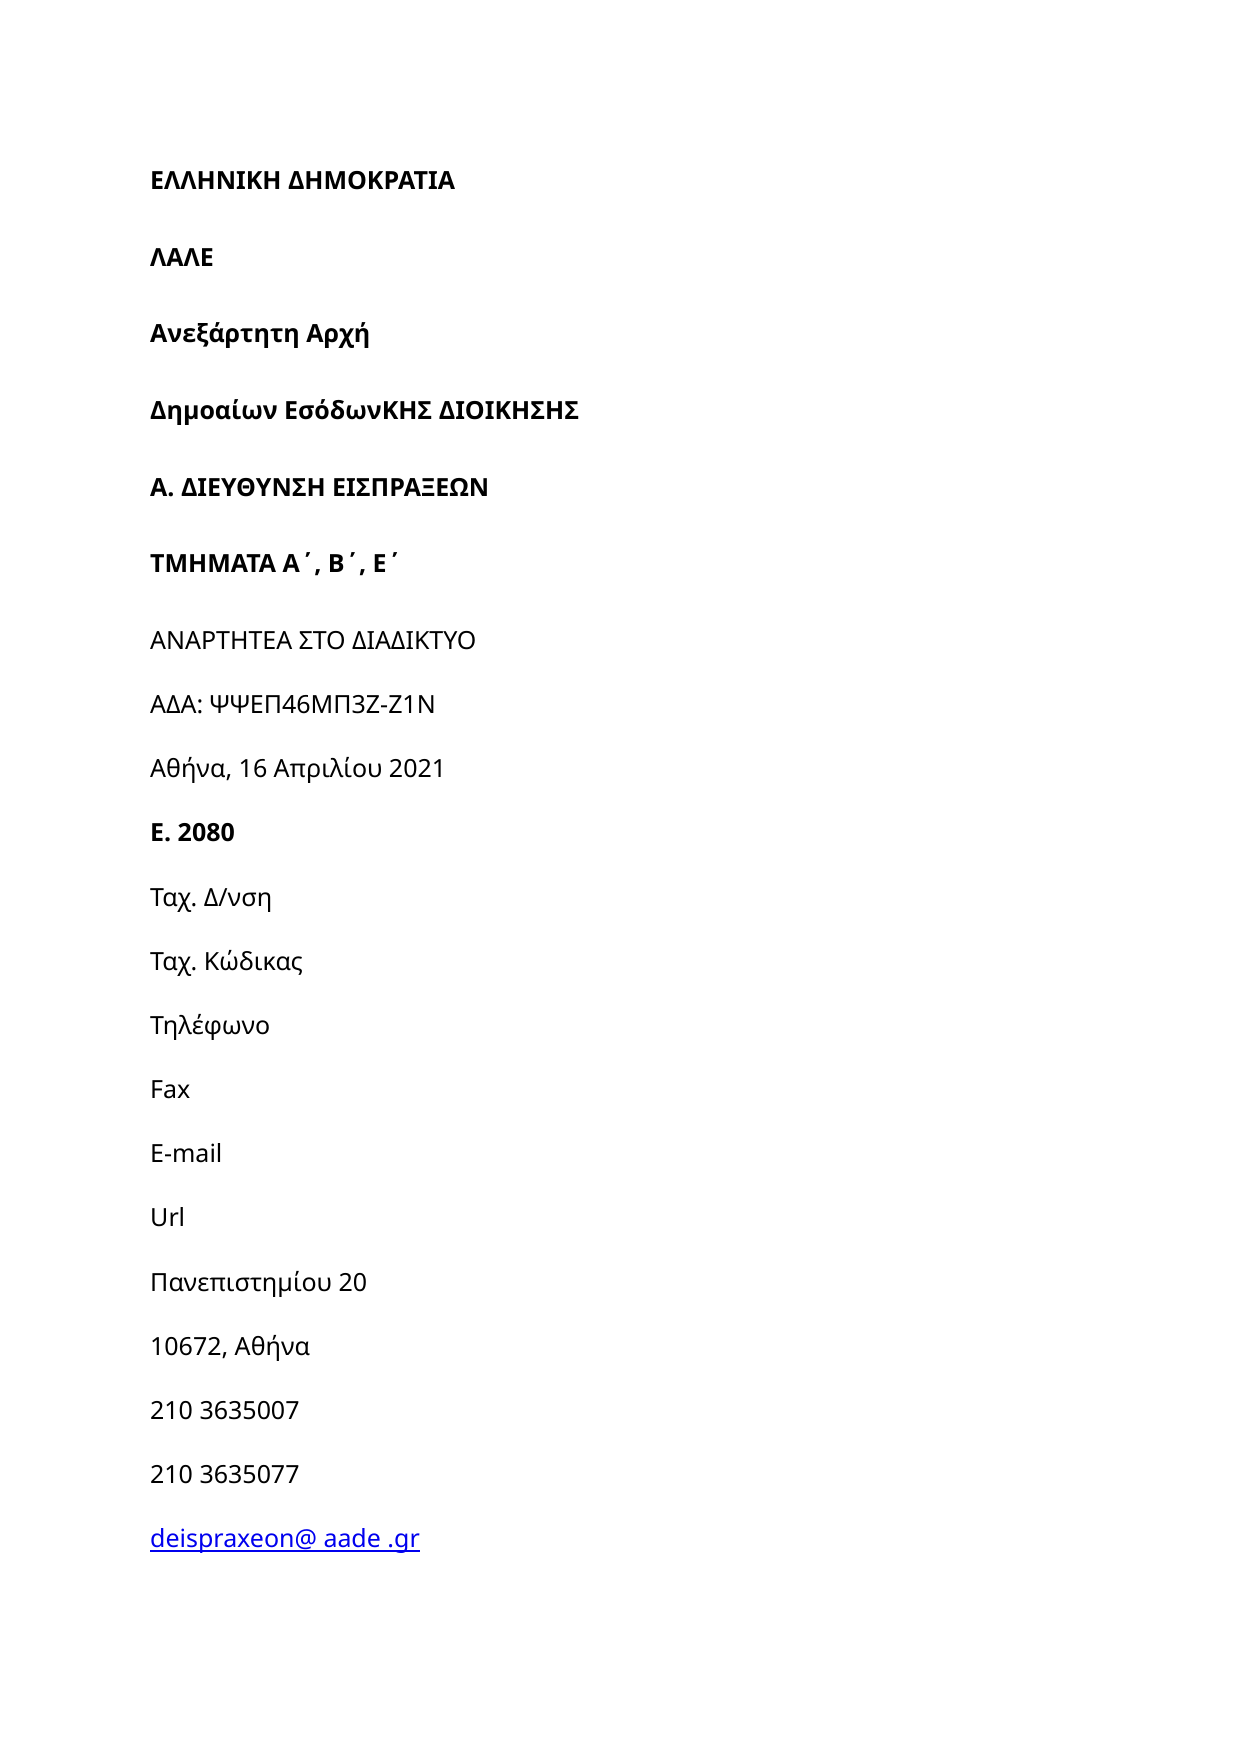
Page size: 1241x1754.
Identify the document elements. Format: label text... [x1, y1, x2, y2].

text Πανεπιστημίου 20 [150, 1264, 1090, 1298]
text Ταχ. Δ/νση [150, 879, 1090, 913]
title ΛΑΛΕ [150, 239, 1090, 273]
text Τηλέφωνο [150, 1007, 1090, 1042]
text 10672, Αθήνα [150, 1328, 1090, 1362]
title Δημοαίων ΕσόδωνΚΗΣ ΔΙΟΙΚΗΣΗΣ [150, 392, 1090, 427]
text deispraxeon@ aade .gr [150, 1521, 1090, 1555]
text Αθήνα, 16 Απριλίου 2021 [150, 751, 1090, 785]
text ΑΝΑΡΤΗΤΕΑ ΣΤΟ ΔΙΑΔΙΚΤΥΟ [150, 622, 1090, 657]
title Ανεξάρτητη Αρχή [150, 316, 1090, 350]
text E-mail [150, 1136, 1090, 1170]
title Α. ΔΙΕΥΘΥΝΣΗ ΕΙΣΠΡΑΞΕΩΝ [150, 469, 1090, 503]
text 210 3635007 [150, 1392, 1090, 1427]
text Url [150, 1200, 1090, 1234]
text ΑΔΑ: ΨΨΕΠ46ΜΠ3Ζ-Ζ1Ν [150, 687, 1090, 721]
text Fax [150, 1072, 1090, 1106]
text 210 3635077 [150, 1457, 1090, 1491]
text Ε. 2080 [150, 815, 1090, 849]
text Ταχ. Κώδικας [150, 943, 1090, 977]
title ΕΛΛΗΝΙΚΗ ΔΗΜΟΚΡΑΤΙΑ [150, 162, 1090, 197]
title ΤΜΗΜΑΤΑ Α΄, Β΄, Ε΄ [150, 546, 1090, 580]
